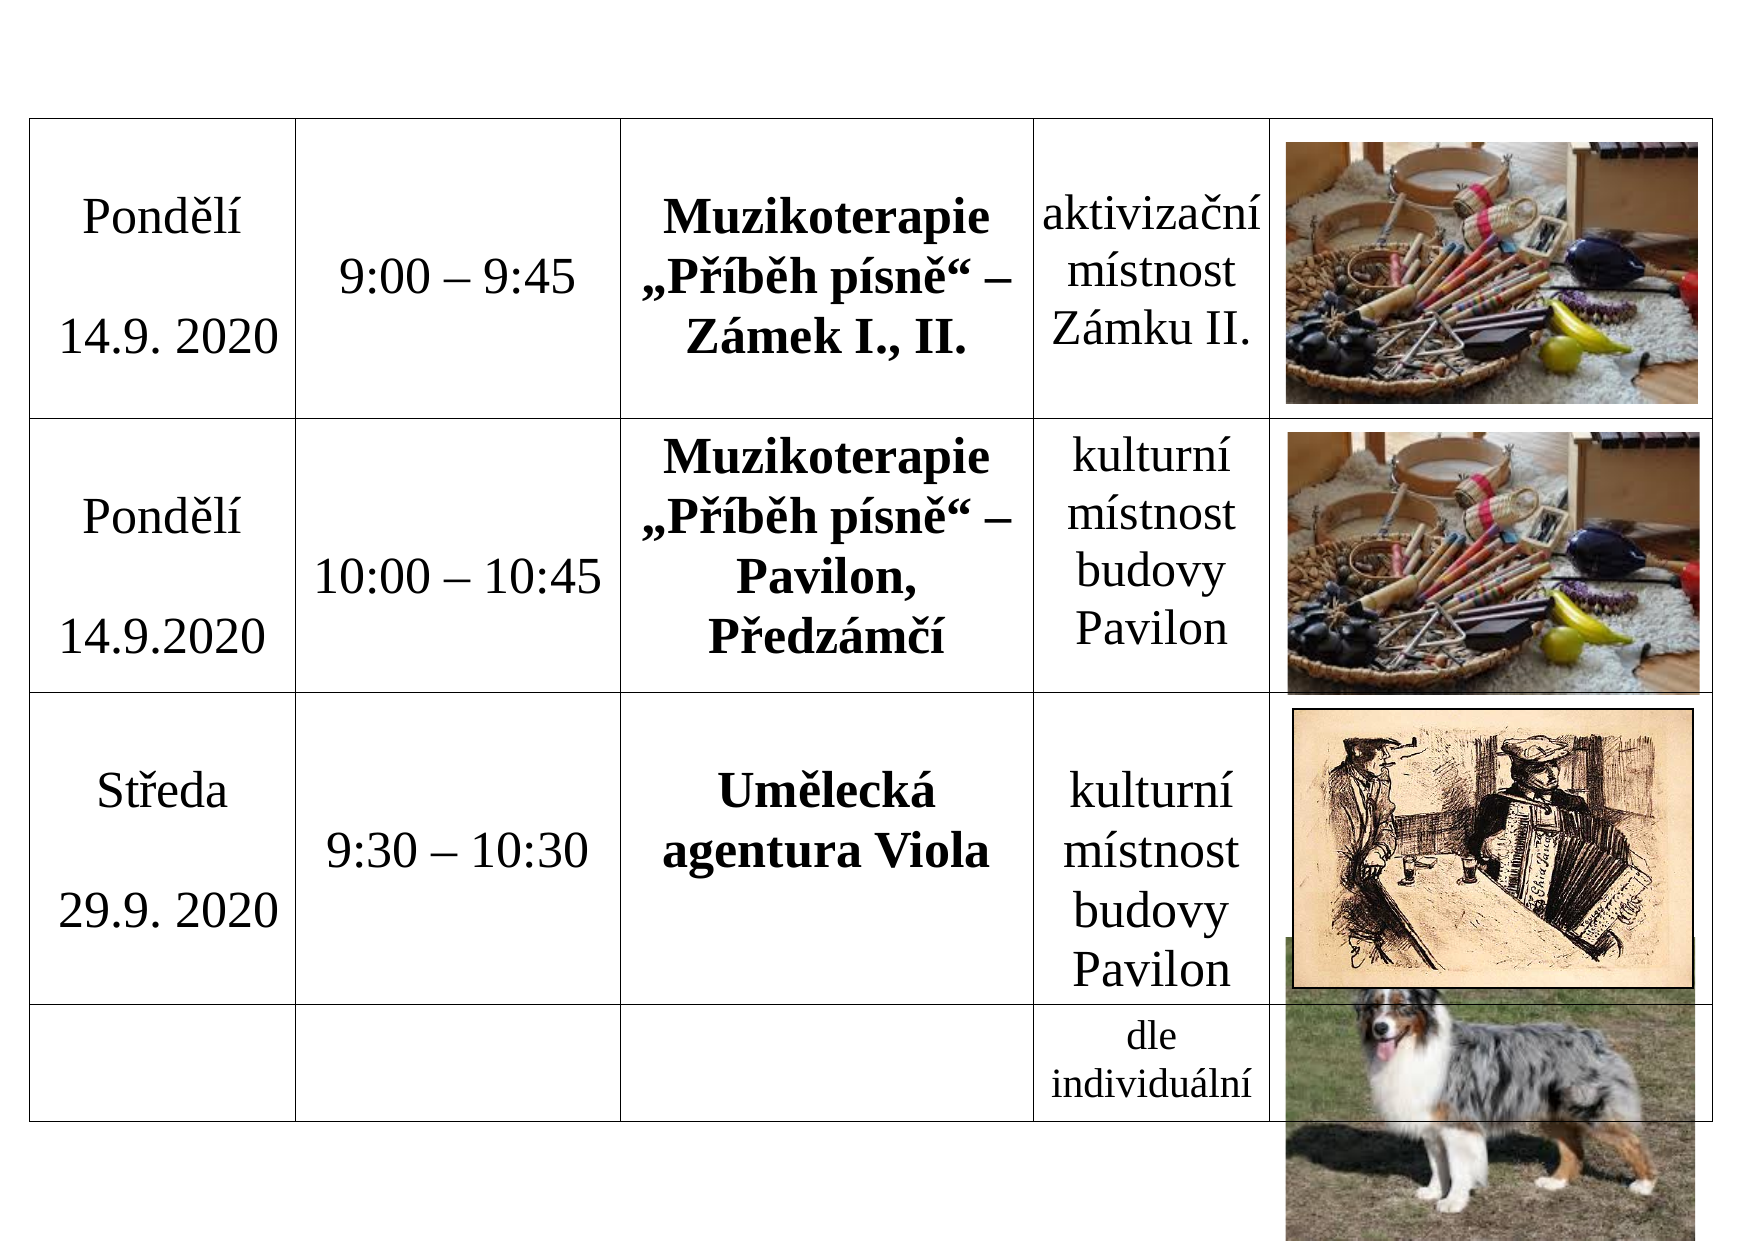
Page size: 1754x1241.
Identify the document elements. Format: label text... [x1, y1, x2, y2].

table_cell 9:00 – 9:45 [296, 119, 620, 418]
table_cell [1270, 1005, 1285, 1121]
table_cell [1270, 419, 1712, 692]
table_cell [296, 1005, 620, 1121]
table_cell dle individuální [1034, 1005, 1269, 1121]
table_cell Pondělí 14.9. 2020 [30, 119, 295, 418]
table_cell [1696, 1005, 1712, 1121]
table_cell Pondělí 14.9.2020 [30, 419, 295, 692]
table_cell Středa 29.9. 2020 [30, 693, 295, 1004]
table_cell [30, 1005, 295, 1121]
table_cell [621, 1005, 1033, 1121]
table_cell aktivizační místnost Zámku II. [1034, 119, 1269, 418]
table_cell [1270, 119, 1712, 418]
table_cell Muzikoterapie „Příběh písně“ – Zámek I., II. [621, 119, 1033, 418]
table_cell Muzikoterapie „Příběh písně“ – Pavilon, Předzámčí [621, 419, 1033, 692]
table_cell kulturní místnost budovy Pavilon [1034, 693, 1269, 1004]
table_cell 9:30 – 10:30 [296, 693, 620, 1004]
table_cell 10:00 – 10:45 [296, 419, 620, 692]
table_cell Umělecká agentura Viola [621, 693, 1033, 1004]
table_cell kulturní místnost budovy Pavilon [1034, 419, 1269, 692]
table_cell [1270, 693, 1712, 1004]
